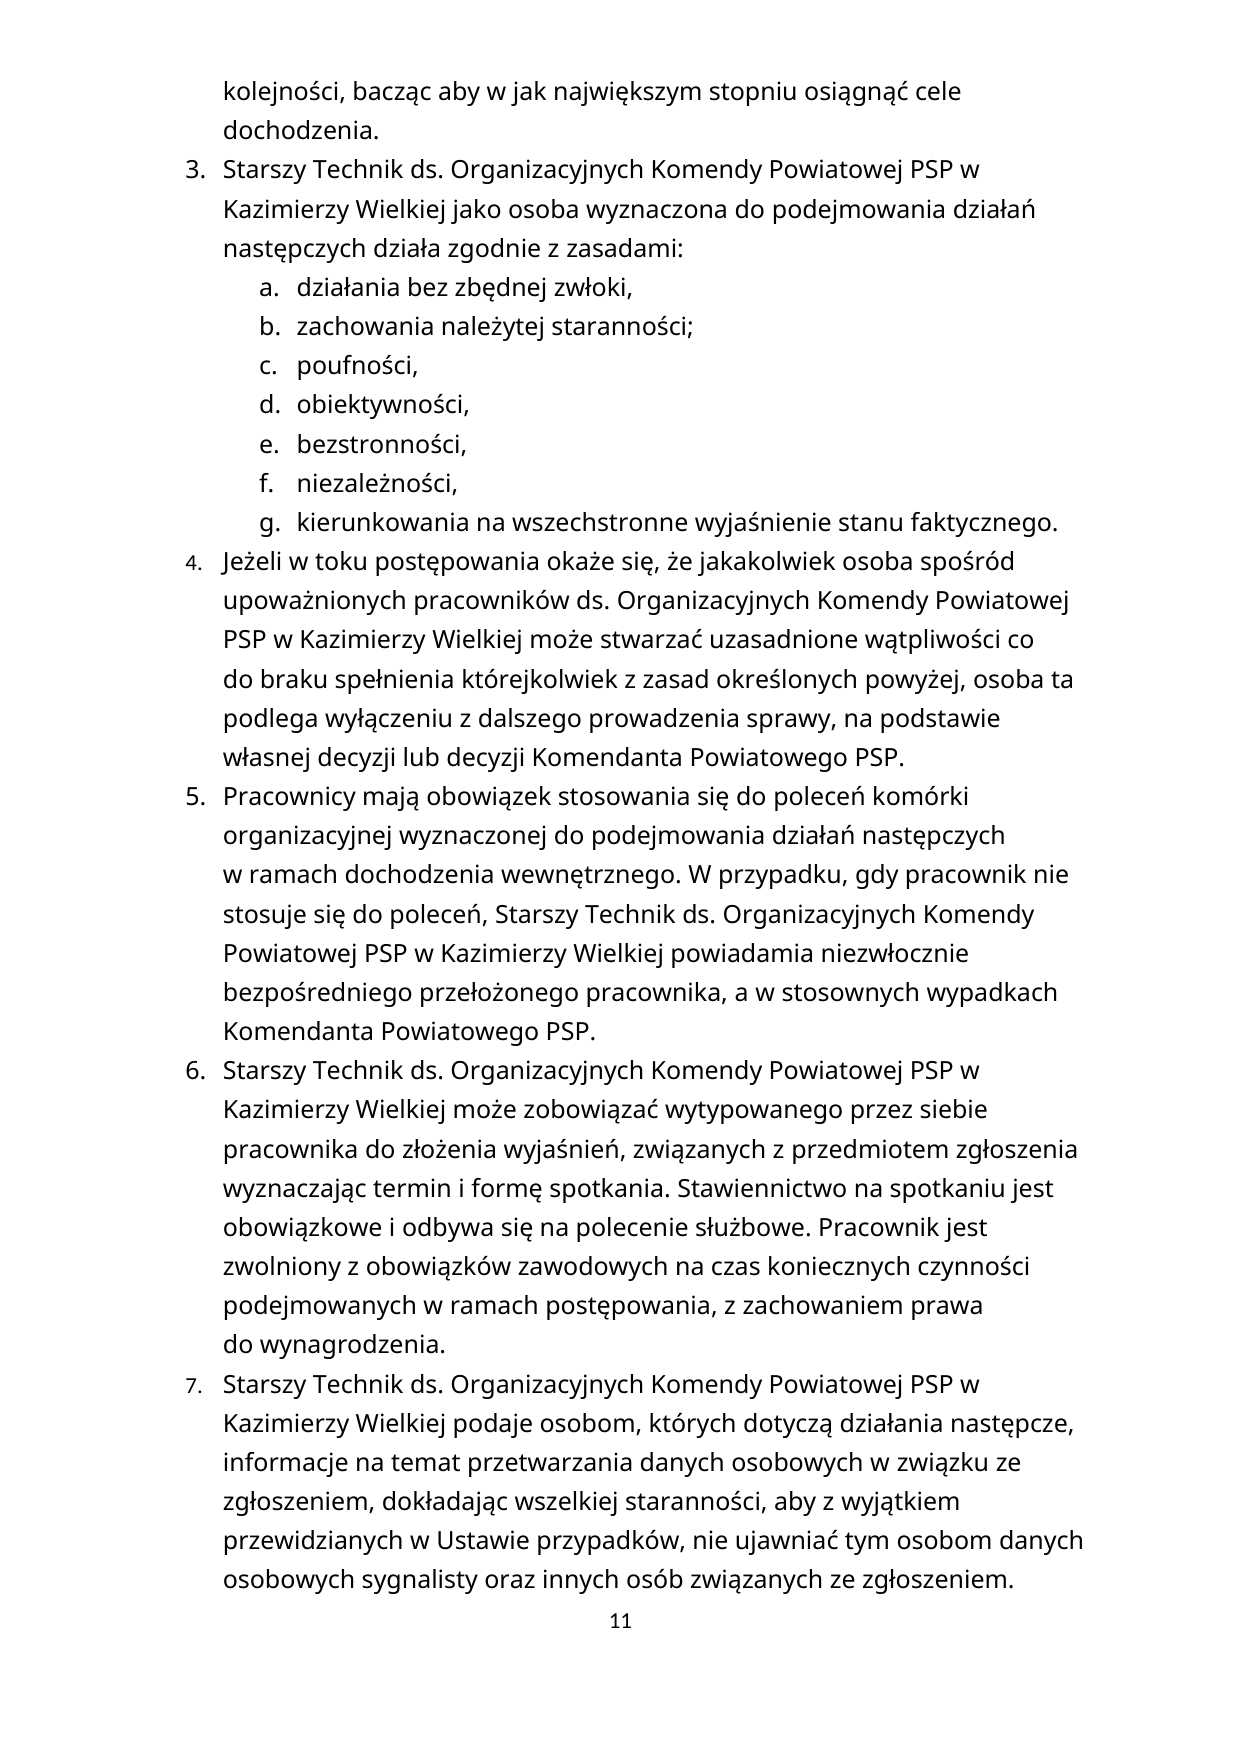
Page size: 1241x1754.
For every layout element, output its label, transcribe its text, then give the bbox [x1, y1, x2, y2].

list Pracownicy mają obowiązek stosowania się do poleceń komórki organizacyjnej wyznaczonej do podejmowania działań następczych w ramach dochodzenia wewnętrznego. W przypadku, gdy pracownik nie stosuje się do poleceń, Starszy Technik ds. Organizacyjnych Komendy Powiatowej PSP w Kazimierzy Wielkiej powiadamia niezwłocznie bezpośredniego przełożonego pracownika, a w stosownych wypadkach Komendanta Powiatowego PSP. [185, 779, 1093, 1048]
list działania bez zbędnej zwłoki, [259, 269, 1093, 304]
list poufności, [259, 348, 1093, 382]
list Starszy Technik ds. Organizacyjnych Komendy Powiatowej PSP w Kazimierzy Wielkiej jako osoba wyznaczona do podejmowania działań następczych działa zgodnie z zasadami: [185, 152, 1093, 264]
list Starszy Technik ds. Organizacyjnych Komendy Powiatowej PSP w Kazimierzy Wielkiej podaje osobom, których dotyczą działania następcze, informacje na temat przetwarzania danych osobowych w związku ze zgłoszeniem, dokładając wszelkiej staranności, aby z wyjątkiem przewidzianych w Ustawie przypadków, nie ujawniać tym osobom danych osobowych sygnalisty oraz innych osób związanych ze zgłoszeniem. [185, 1366, 1093, 1596]
list Starszy Technik ds. Organizacyjnych Komendy Powiatowej PSP w Kazimierzy Wielkiej może zobowiązać wytypowanego przez siebie pracownika do złożenia wyjaśnień, związanych z przedmiotem zgłoszenia wyznaczając termin i formę spotkania. Stawiennictwo na spotkaniu jest obowiązkowe i odbywa się na polecenie służbowe. Pracownik jest zwolniony z obowiązków zawodowych na czas koniecznych czynności podejmowanych w ramach postępowania, z zachowaniem prawa do wynagrodzenia. [185, 1053, 1093, 1361]
list bezstronności, [259, 426, 1093, 460]
list Jeżeli w toku postępowania okaże się, że jakakolwiek osoba spośród upoważnionych pracowników ds. Organizacyjnych Komendy Powiatowej PSP w Kazimierzy Wielkiej może stwarzać uzasadnione wątpliwości co do braku spełnienia którejkolwiek z zasad określonych powyżej, osoba ta podlega wyłączeniu z dalszego prowadzenia sprawy, na podstawie własnej decyzji lub decyzji Komendanta Powiatowego PSP. [185, 544, 1093, 774]
list kolejności, bacząc aby w jak największym stopniu osiągnąć cele dochodzenia. [185, 74, 1093, 147]
list obiektywności, [259, 387, 1093, 421]
list niezależności, [259, 465, 1093, 499]
list zachowania należytej staranności; [259, 309, 1093, 343]
list kierunkowania na wszechstronne wyjaśnienie stanu faktycznego. [259, 504, 1093, 539]
